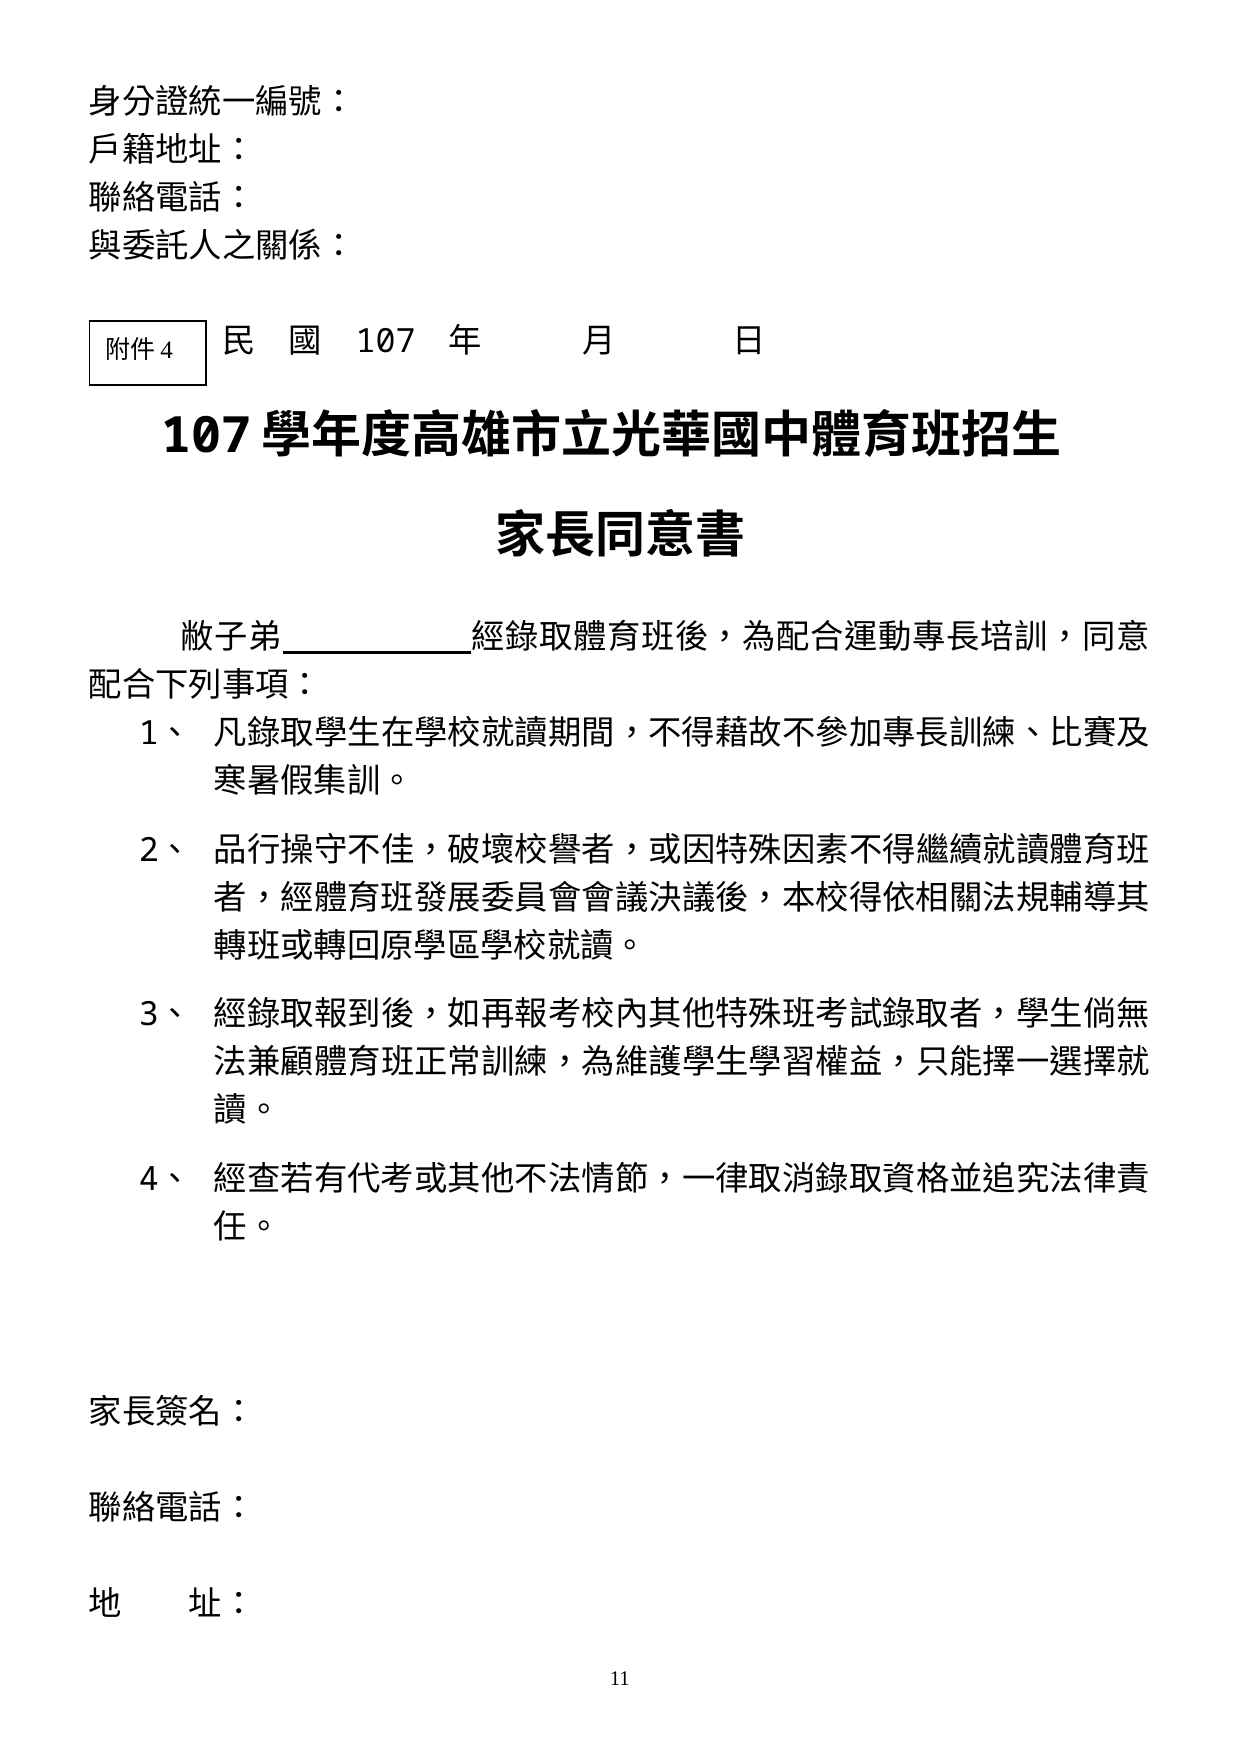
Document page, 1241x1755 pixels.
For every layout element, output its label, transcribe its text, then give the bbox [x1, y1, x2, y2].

text 與委託人之關係： [89, 219, 1151, 267]
list 經錄取報到後，如再報考校內其他特殊班考試錄取者，學生倘無法兼顧體育班正常訓練，為維護學生學習權益，只能擇一選擇就讀。 [139, 987, 1151, 1131]
text 家長同意書 [89, 514, 1151, 562]
text 107學年度高雄市立光華國中體育班招生 [70, 410, 1151, 462]
text 聯絡電話： [89, 1481, 1151, 1529]
text 戶籍地址： [89, 123, 1151, 171]
text 中 華 民 國 107 年 月 日 [89, 314, 1151, 362]
text 地 址： [89, 1577, 1151, 1625]
text 敝子弟 經錄取體育班後，為配合運動專長培訓，同意配合下列事項： [89, 610, 1151, 706]
list 經查若有代考或其他不法情節，一律取消錄取資格並追究法律責任。 [139, 1152, 1151, 1248]
text 聯絡電話： [89, 171, 1151, 219]
text 附件4 [105, 329, 190, 366]
list 品行操守不佳，破壞校譽者，或因特殊因素不得繼續就讀體育班者，經體育班發展委員會會議決議後，本校得依相關法規輔導其轉班或轉回原學區學校就讀。 [139, 823, 1151, 967]
list 凡錄取學生在學校就讀期間，不得藉故不參加專長訓練、比賽及寒暑假集訓。 [139, 706, 1151, 802]
text 身分證統一編號： [89, 75, 1151, 123]
text 家長簽名： [89, 1385, 1151, 1433]
